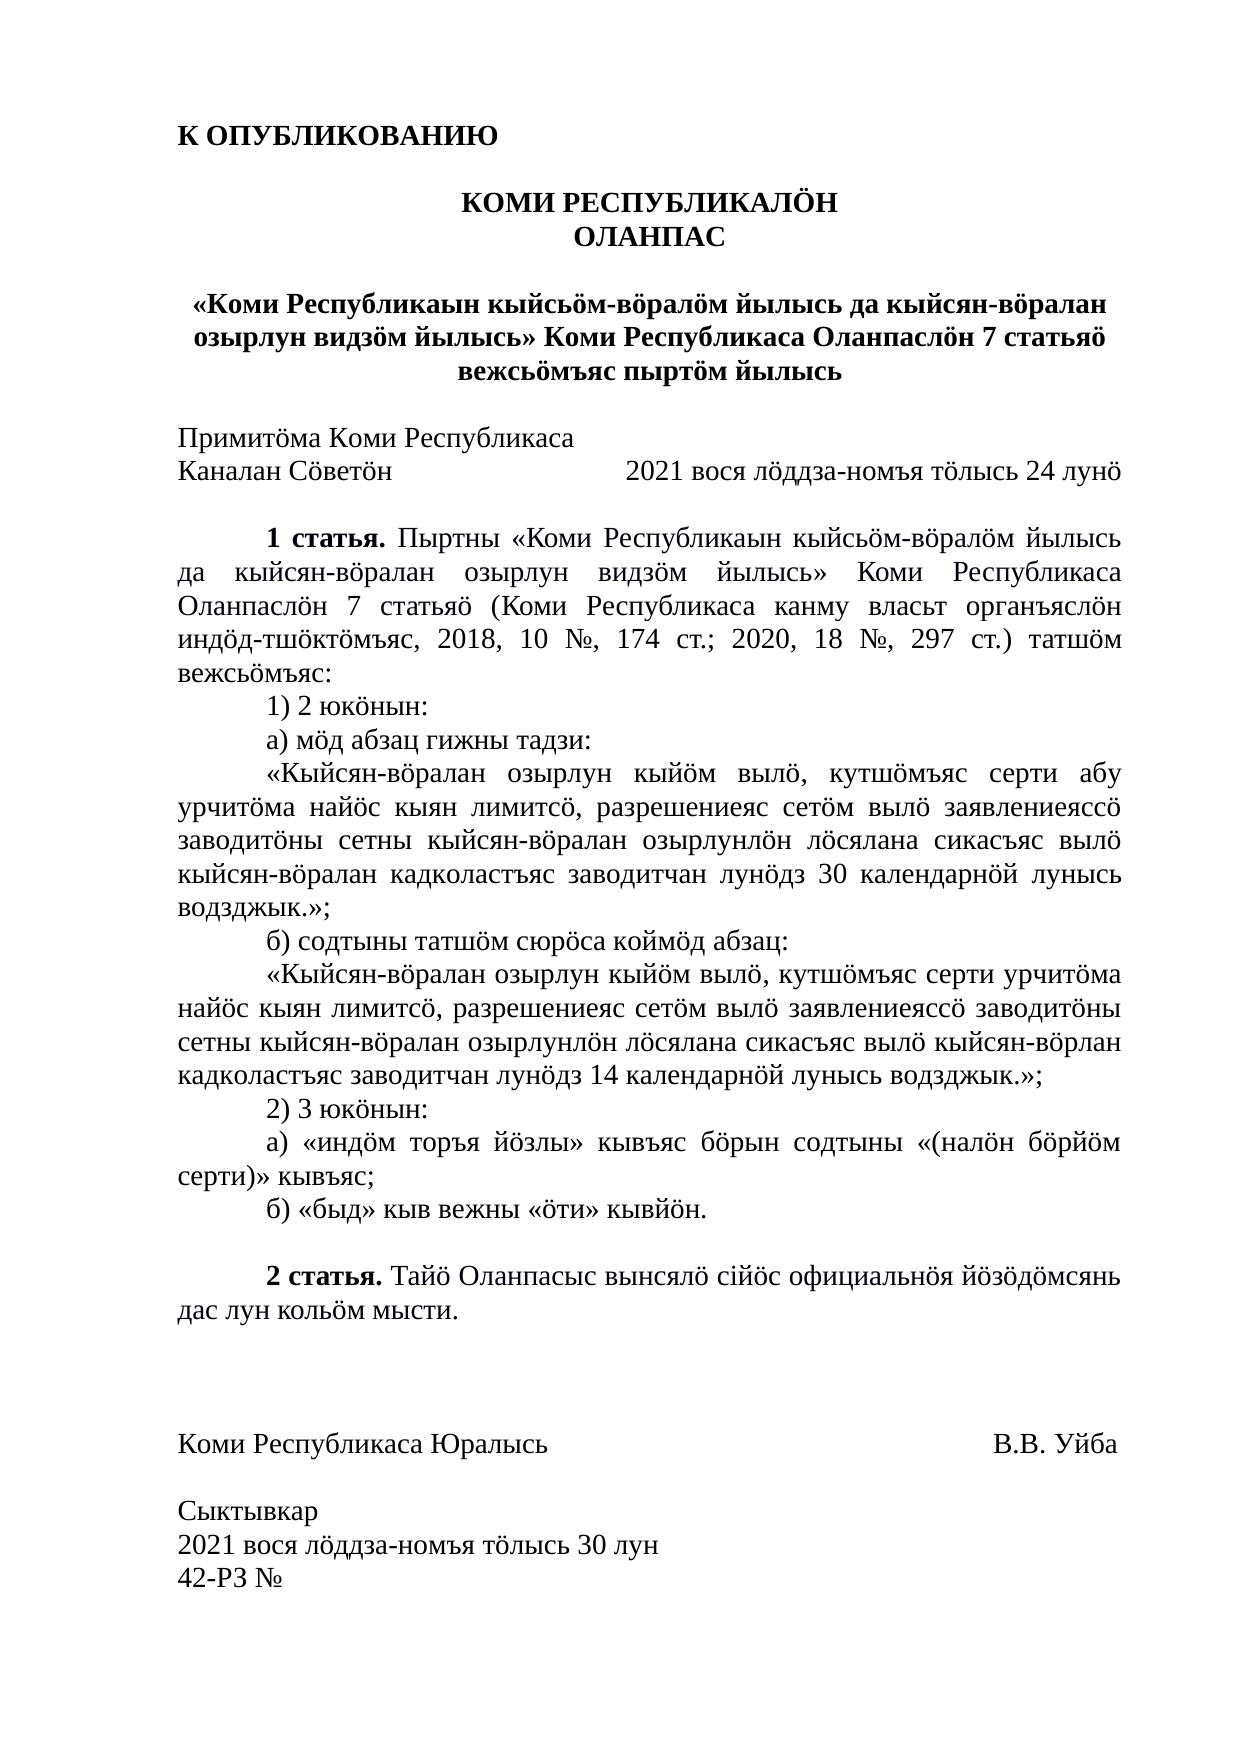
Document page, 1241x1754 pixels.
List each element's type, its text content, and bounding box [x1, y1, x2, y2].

text 2) 3 юкӧнын: [177, 1091, 1122, 1124]
text КОМИ РЕСПУБЛИКАЛӦН [177, 185, 1122, 219]
text 1 статья. Пыртны «Коми Республикаын кыйсьӧм-вӧралӧм йылысь да кыйсян-вӧралан озырлун видзӧм йылысь» Коми Республикаса Оланпаслӧн 7 статьяӧ (Коми Республикаса канму власьт органъяслӧн индӧд-тшӧктӧмъяс, 2018, 10 №, 174 ст.; 2020, 18 №, 297 ст.) татшӧм вежсьӧмъяс: [177, 521, 1122, 688]
text б) «быд» кыв вежны «ӧти» кывйӧн. [177, 1191, 1122, 1225]
text Примитӧма Коми Республикаса [177, 420, 1122, 453]
text а) «индӧм торъя йӧзлы» кывъяс бӧрын содтыны «(налӧн бӧрйӧм серти)» кывъяс; [177, 1124, 1122, 1191]
text «Кыйсян-вӧралан озырлун кыйӧм вылӧ, кутшӧмъяс серти абу урчитӧма найӧс кыян лимитсӧ, разрешениеяс сетӧм вылӧ заявлениеяссӧ заводитӧны сетны кыйсян-вӧралан озырлунлӧн лӧсялана сикасъяс вылӧ кыйсян-вӧралан кадколастъяс заводитчан лунӧдз 30 календарнӧй лунысь водзджык.»; [177, 755, 1122, 923]
text «Коми Республикаын кыйсьӧм-вӧралӧм йылысь да кыйсян-вӧралан озырлун видзӧм йылысь» Коми Республикаса Оланпаслӧн 7 статьяӧ вежсьӧмъяс пыртӧм йылысь [177, 286, 1122, 386]
text а) мӧд абзац гижны тадзи: [177, 722, 1122, 755]
text б) содтыны татшӧм сюрӧса коймӧд абзац: [177, 923, 1122, 957]
text 42-РЗ № [177, 1560, 1122, 1594]
text Сыктывкар [177, 1493, 1122, 1527]
text «Кыйсян-вӧралан озырлун кыйӧм вылӧ, кутшӧмъяс серти урчитӧма найӧс кыян лимитсӧ, разрешениеяс сетӧм вылӧ заявлениеяссӧ заводитӧны сетны кыйсян-вӧралан озырлунлӧн лӧсялана сикасъяс вылӧ кыйсян-вӧрлан кадколастъяс заводитчан лунӧдз 14 календарнӧй лунысь водзджык.»; [177, 957, 1122, 1091]
text Коми Республикаса Юралысь В.В. Уйба [177, 1426, 1122, 1460]
text 2021 вося лӧддза-номъя тӧлысь 30 лун [177, 1527, 1122, 1560]
text 1) 2 юкӧнын: [177, 688, 1122, 722]
text ОЛАНПАС [177, 219, 1122, 252]
text 2 статья. Тайӧ Оланпасыс вынсялӧ сійӧс официальнӧя йӧзӧдӧмсянь дас лун кольӧм мысти. [177, 1258, 1122, 1326]
text Каналан Сӧветӧн 2021 вося лӧддза-номъя тӧлысь 24 лунӧ [177, 453, 1122, 487]
text К ОПУБЛИКОВАНИЮ [177, 118, 1122, 152]
